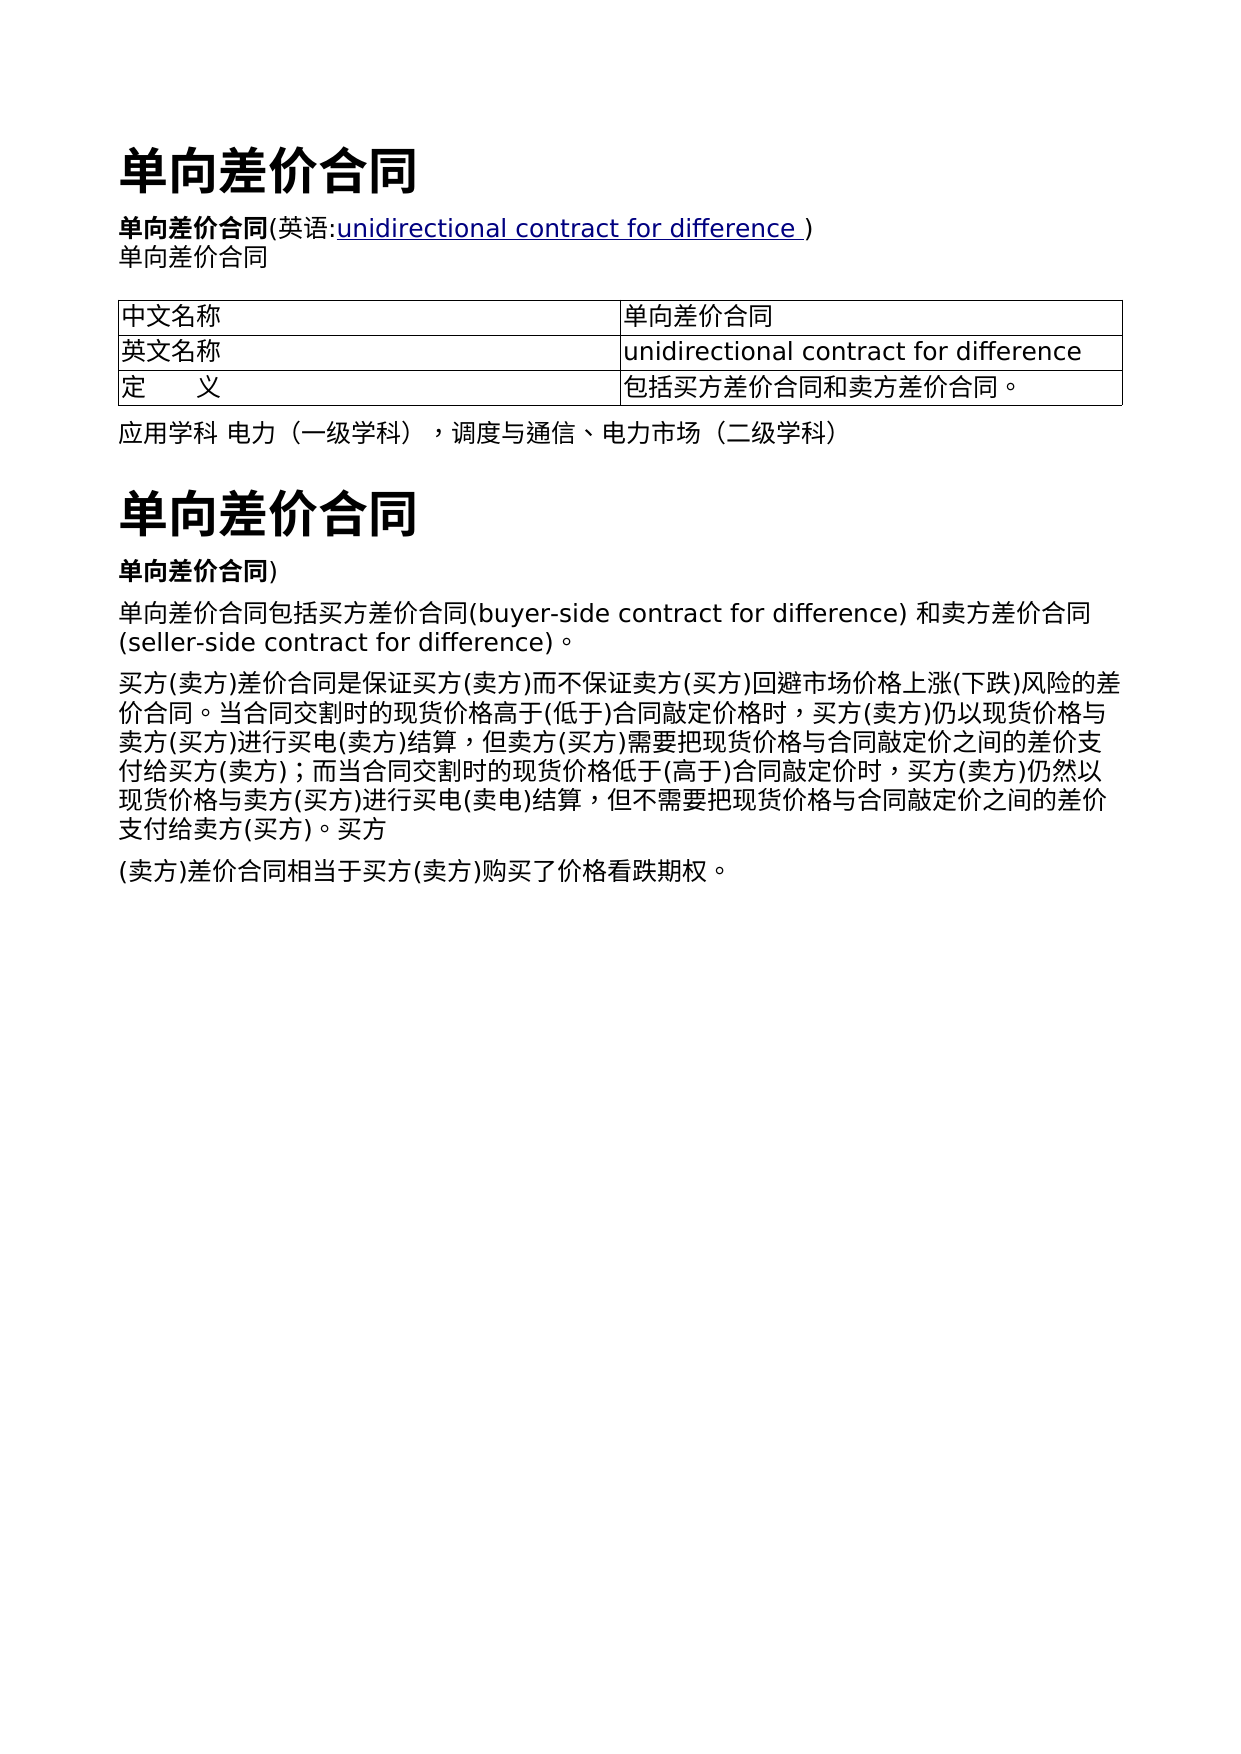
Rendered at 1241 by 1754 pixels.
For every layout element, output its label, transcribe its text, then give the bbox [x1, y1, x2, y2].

text (卖方)差价合同相当于买方(卖方)购买了价格看跌期权。 [118, 857, 1122, 886]
table_cell unidirectional contract for difference [621, 336, 1122, 370]
text 应用学科 电力（一级学科），调度与通信、电力市场（二级学科） [118, 420, 1122, 449]
table_cell 英文名称 [119, 336, 620, 370]
table_header 单向差价合同 [621, 301, 1122, 334]
text 买方(卖方)差价合同是保证买方(卖方)而不保证卖方(买方)回避市场价格上涨(下跌)风险的差价合同。当合同交割时的现货价格高于(低于)合同敲定价格时，买方(卖方)仍以现货价格与卖方(买方)进行买电(卖方)结算，但卖方(买方)需要把现货价格与合同敲定价之间的差价支付给买方(卖方)；而当合同交割时的现货价格低于(高于)合同敲定价时，买方(卖方)仍然以现货价格与卖方(买方)进行买电(卖电)结算，但不需要把现货价格与合同敲定价之间的差价支付给卖方(买方)。买方 [118, 669, 1122, 844]
text 单向差价合同) [118, 557, 1122, 586]
text 单向差价合同(英语:unidirectional contract for difference ) 单向差价合同 [118, 214, 1122, 272]
table_cell 包括买方差价合同和卖方差价合同。 [621, 371, 1122, 405]
subtitle 单向差价合同 [118, 486, 1122, 544]
table_cell 定 义 [119, 371, 620, 405]
table_header 中文名称 [119, 301, 620, 334]
text 单向差价合同包括买方差价合同(buyer-side contract for difference) 和卖方差价合同(seller-side contract for difference)。 [118, 599, 1122, 657]
subtitle 单向差价合同 [118, 143, 1122, 201]
